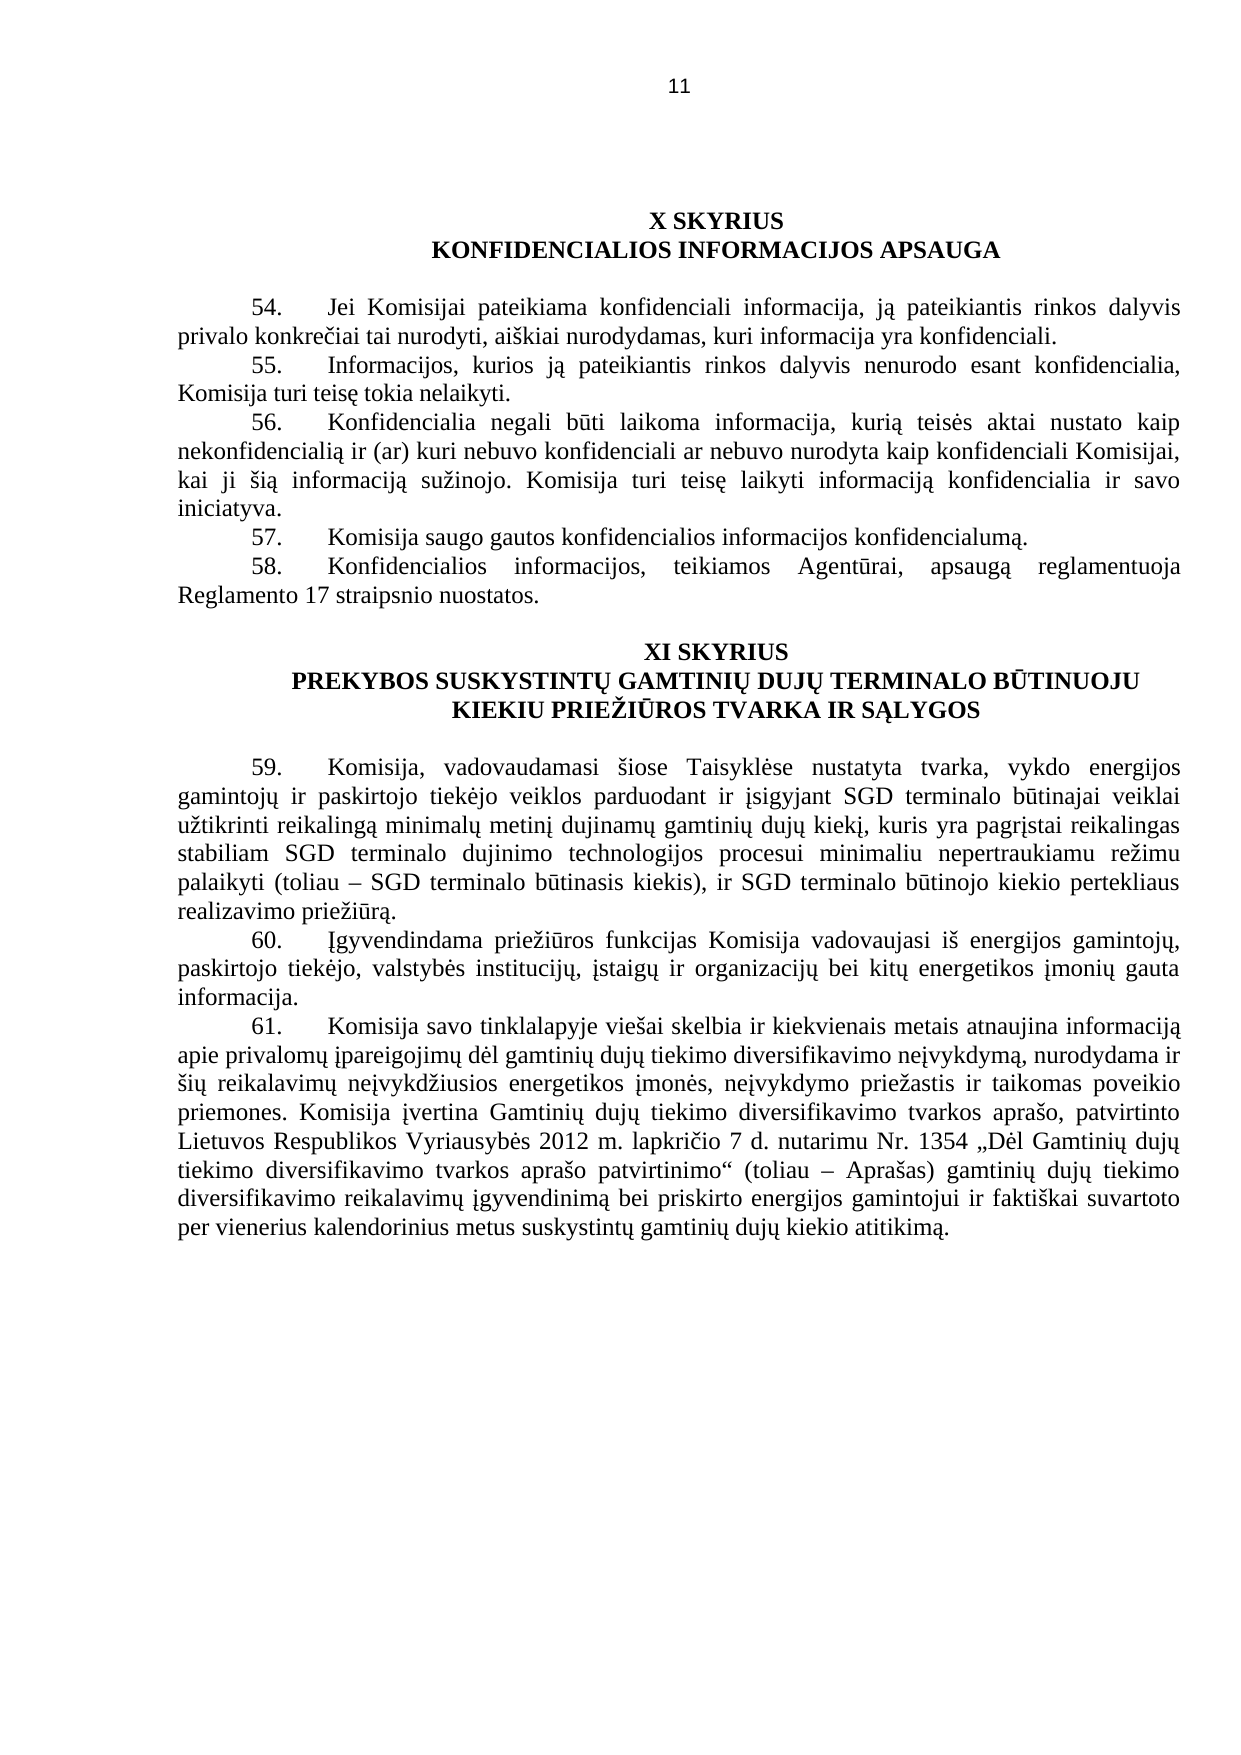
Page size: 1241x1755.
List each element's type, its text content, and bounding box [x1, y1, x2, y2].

text 56. Konfidencialia negali būti laikoma informacija, kurią teisės aktai nustato kaip nekonfidencialią ir (ar) kuri nebuvo konfidenciali ar nebuvo nurodyta kaip konfidenciali Komisijai, kai ji šią informaciją sužinojo. Komisija turi teisę laikyti informaciją konfidencialia ir savo iniciatyva. [177, 407, 1181, 522]
text KONFIDENCIALIOS INFORMACIJOS APSAUGA [251, 235, 1181, 263]
text 60. Įgyvendindama priežiūros funkcijas Komisija vadovaujasi iš energijos gamintojų, paskirtojo tiekėjo, valstybės institucijų, įstaigų ir organizacijų bei kitų energetikos įmonių gauta informacija. [177, 925, 1181, 1011]
text 57. Komisija saugo gautos konfidencialios informacijos konfidencialumą. [177, 522, 1181, 551]
text XI SKYRIUS [251, 637, 1181, 666]
text 59. Komisija, vadovaudamasi šiose Taisyklėse nustatyta tvarka, vykdo energijos gamintojų ir paskirtojo tiekėjo veiklos parduodant ir įsigyjant SGD terminalo būtinajai veiklai užtikrinti reikalingą minimalų metinį dujinamų gamtinių dujų kiekį, kuris yra pagrįstai reikalingas stabiliam SGD terminalo dujinimo technologijos procesui minimaliu nepertraukiamu režimu palaikyti (toliau – SGD terminalo būtinasis kiekis), ir SGD terminalo būtinojo kiekio pertekliaus realizavimo priežiūrą. [177, 752, 1181, 925]
text PREKYBOS SUSKYSTINTŲ GAMTINIŲ DUJŲ TERMINALO BŪTINUOJU KIEKIU PRIEŽIŪROS TVARKA IR SĄLYGOS [251, 666, 1181, 723]
text 61. Komisija savo tinklalapyje viešai skelbia ir kiekvienais metais atnaujina informaciją apie privalomų įpareigojimų dėl gamtinių dujų tiekimo diversifikavimo neįvykdymą, nurodydama ir šių reikalavimų neįvykdžiusios energetikos įmonės, neįvykdymo priežastis ir taikomas poveikio priemones. Komisija įvertina Gamtinių dujų tiekimo diversifikavimo tvarkos aprašo, patvirtinto Lietuvos Respublikos Vyriausybės 2012 m. lapkričio 7 d. nutarimu Nr. 1354 „Dėl Gamtinių dujų tiekimo diversifikavimo tvarkos aprašo patvirtinimo“ (toliau – Aprašas) gamtinių dujų tiekimo diversifikavimo reikalavimų įgyvendinimą bei priskirto energijos gamintojui ir faktiškai suvartoto per vienerius kalendorinius metus suskystintų gamtinių dujų kiekio atitikimą. [177, 1011, 1181, 1241]
text 54. Jei Komisijai pateikiama konfidenciali informacija, ją pateikiantis rinkos dalyvis privalo konkrečiai tai nurodyti, aiškiai nurodydamas, kuri informacija yra konfidenciali. [177, 292, 1181, 350]
text X SKYRIUS [251, 206, 1181, 235]
text 55. Informacijos, kurios ją pateikiantis rinkos dalyvis nenurodo esant konfidencialia, Komisija turi teisę tokia nelaikyti. [177, 350, 1181, 407]
text 58. Konfidencialios informacijos, teikiamos Agentūrai, apsaugą reglamentuoja Reglamento 17 straipsnio nuostatos. [177, 551, 1181, 608]
